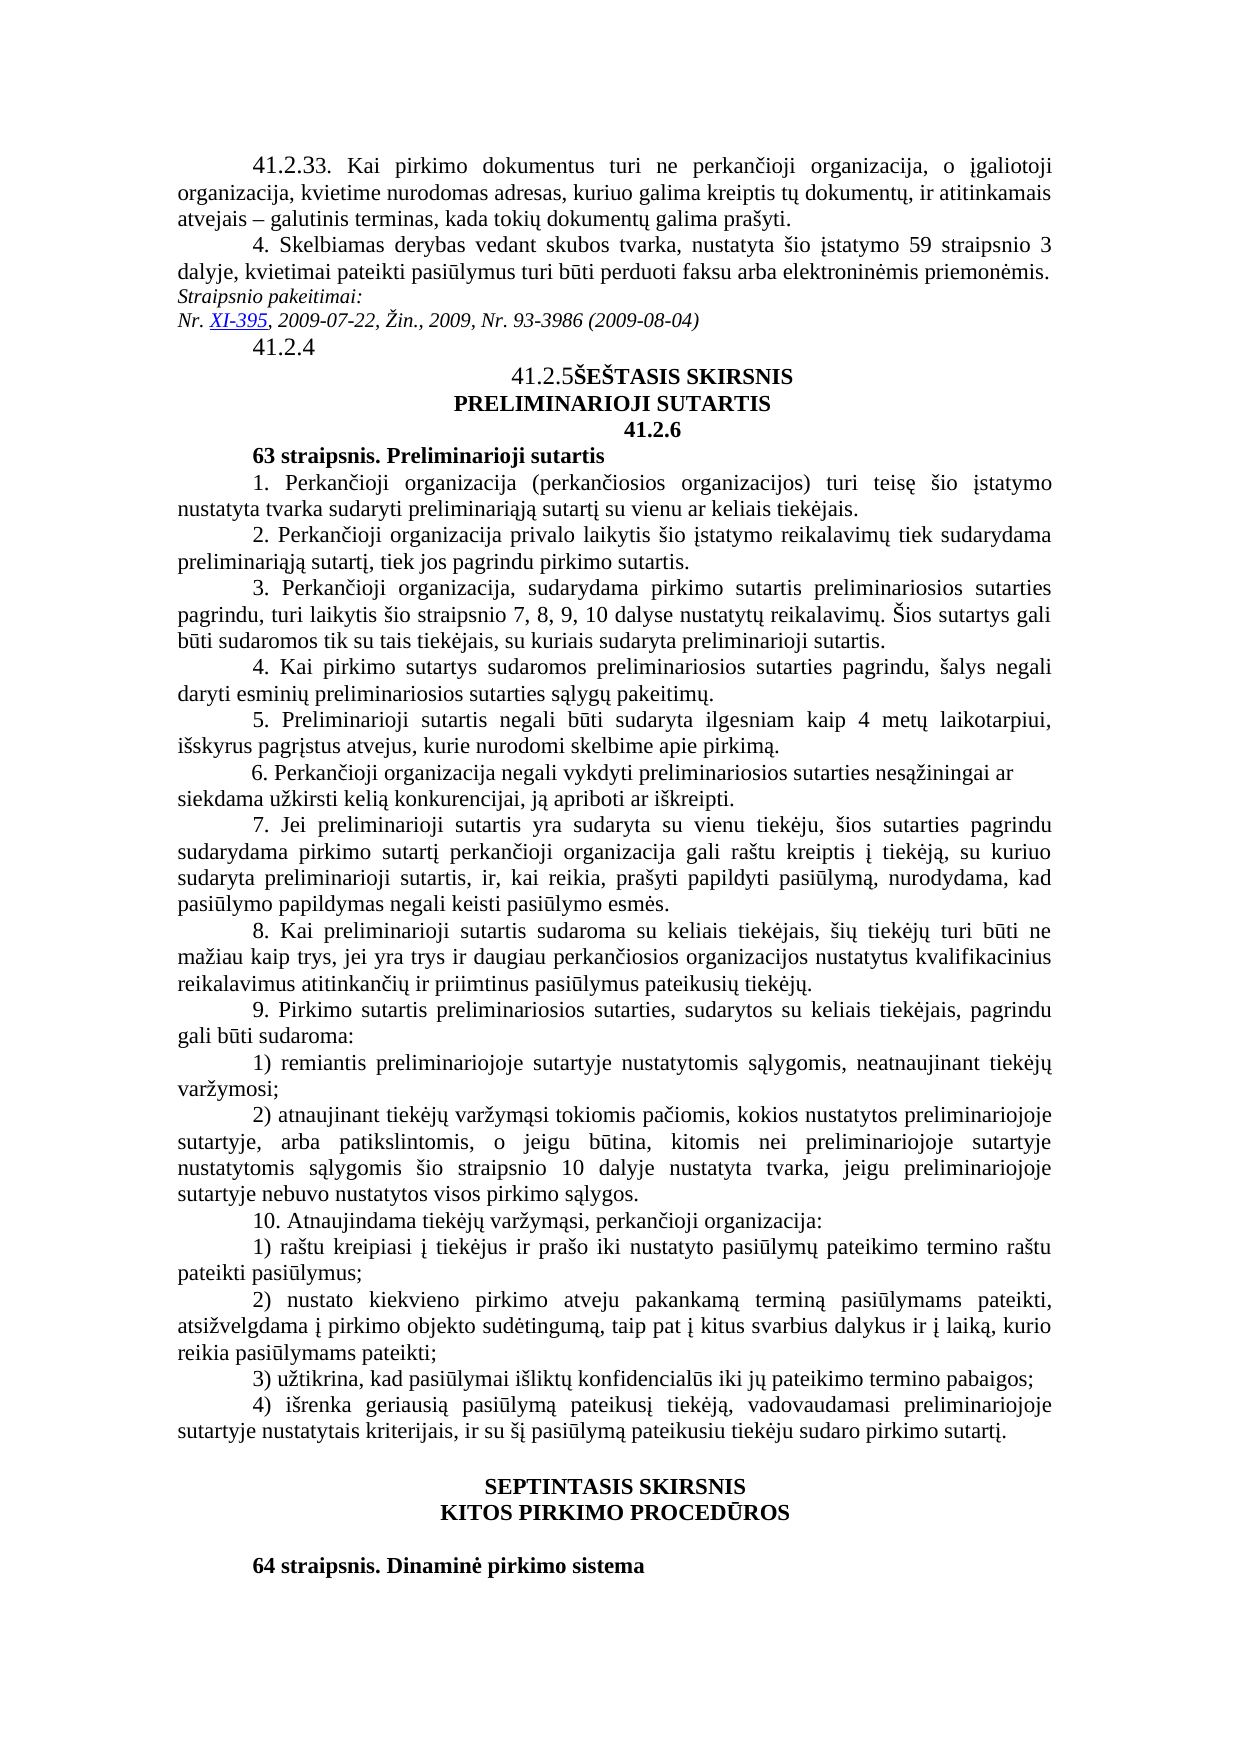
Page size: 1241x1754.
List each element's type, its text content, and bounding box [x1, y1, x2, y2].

text 10. Atnaujindama tiekėjų varžymąsi, perkančioji organizacija: [177, 1207, 1053, 1233]
text Straipsnio pakeitimai: [177, 284, 1053, 308]
text 4. Kai pirkimo sutartys sudaromos preliminariosios sutarties pagrindu, šalys negali daryti esminių preliminariosios sutarties sąlygų pakeitimų. [177, 653, 1053, 706]
text 63 straipsnis. Preliminarioji sutartis [177, 442, 1053, 469]
text 1) raštu kreipiasi į tiekėjus ir prašo iki nustatyto pasiūlymų pateikimo termino raštu pateikti pasiūlymus; [177, 1233, 1053, 1286]
subtitle PRELIMINARIOJI SUTARTIS [177, 390, 1053, 416]
text 9. Pirkimo sutartis preliminariosios sutarties, sudarytos su keliais tiekėjais, pagrindu gali būti sudaroma: [177, 996, 1053, 1049]
text 2) nustato kiekvieno pirkimo atveju pakankamą terminą pasiūlymams pateikti, atsižvelgdama į pirkimo objekto sudėtingumą, taip pat į kitus svarbius dalykus ir į laiką, kurio reikia pasiūlymams pateikti; [177, 1286, 1053, 1365]
text 1. Perkančioji organizacija (perkančiosios organizacijos) turi teisę šio įstatymo nustatyta tvarka sudaryti preliminariąją sutartį su vienu ar keliais tiekėjais. [177, 469, 1053, 522]
text 4. Skelbiamas derybas vedant skubos tvarka, nustatyta šio įstatymo 59 straipsnio 3 dalyje, kvietimai pateikti pasiūlymus turi būti perduoti faksu arba elektroninėmis priemonėmis. [177, 231, 1053, 284]
text 6. Perkančioji organizacija negali vykdyti preliminariosios sutarties nesąžiningai ar siekdama užkirsti kelią konkurencijai, ją apriboti ar iškreipti. [177, 759, 1053, 811]
text 5. Preliminarioji sutartis negali būti sudaryta ilgesniam kaip 4 metų laikotarpiui, išskyrus pagrįstus atvejus, kurie nurodomi skelbime apie pirkimą. [177, 706, 1053, 759]
text KITOS PIRKIMO PROCEDŪROS [177, 1499, 1053, 1525]
text 2. Perkančioji organizacija privalo laikytis šio įstatymo reikalavimų tiek sudarydama preliminariąją sutartį, tiek jos pagrindu pirkimo sutartis. [177, 522, 1053, 574]
text 64 straipsnis. Dinaminė pirkimo sistema [177, 1552, 1053, 1578]
text 8. Kai preliminarioji sutartis sudaroma su keliais tiekėjais, šių tiekėjų turi būti ne mažiau kaip trys, jei yra trys ir daugiau perkančiosios organizacijos nustatytus kvalifikacinius reikalavimus atitinkančių ir priimtinus pasiūlymus pateikusių tiekėjų. [177, 917, 1053, 996]
text 3) užtikrina, kad pasiūlymai išliktų konfidencialūs iki jų pateikimo termino pabaigos; [177, 1365, 1053, 1391]
text 7. Jei preliminarioji sutartis yra sudaryta su vienu tiekėju, šios sutarties pagrindu sudarydama pirkimo sutartį perkančioji organizacija gali raštu kreiptis į tiekėją, su kuriuo sudaryta preliminarioji sutartis, ir, kai reikia, prašyti papildyti pasiūlymą, nurodydama, kad pasiūlymo papildymas negali keisti pasiūlymo esmės. [177, 811, 1053, 917]
text 1) remiantis preliminariojoje sutartyje nustatytomis sąlygomis, neatnaujinant tiekėjų varžymosi; [177, 1049, 1053, 1101]
subtitle ŠEŠTASIS SKIRSNIS [176, 361, 1053, 390]
text SEPTINTASIS SKIRSNIS [177, 1473, 1053, 1499]
text 2) atnaujinant tiekėjų varžymąsi tokiomis pačiomis, kokios nustatytos preliminariojoje sutartyje, arba patikslintomis, o jeigu būtina, kitomis nei preliminariojoje sutartyje nustatytomis sąlygomis šio straipsnio 10 dalyje nustatyta tvarka, jeigu preliminariojoje sutartyje nebuvo nustatytos visos pirkimo sąlygos. [177, 1101, 1053, 1207]
text 3. Perkančioji organizacija, sudarydama pirkimo sutartis preliminariosios sutarties pagrindu, turi laikytis šio straipsnio 7, 8, 9, 10 dalyse nustatytų reikalavimų. Šios sutartys gali būti sudaromos tik su tais tiekėjais, su kuriais sudaryta preliminarioji sutartis. [177, 574, 1053, 653]
subtitle 3. Kai pirkimo dokumentus turi ne perkančioji organizacija, o įgaliotoji organizacija, kvietime nurodomas adresas, kuriuo galima kreiptis tų dokumentų, ir atitinkamais atvejais – galutinis terminas, kada tokių dokumentų galima prašyti. [177, 150, 1053, 231]
text 4) išrenka geriausią pasiūlymą pateikusį tiekėją, vadovaudamasi preliminariojoje sutartyje nustatytais kriterijais, ir su šį pasiūlymą pateikusiu tiekėju sudaro pirkimo sutartį. [177, 1391, 1053, 1444]
text Nr. XI-395, 2009-07-22, Žin., 2009, Nr. 93-3986 (2009-08-04) [177, 308, 1053, 332]
